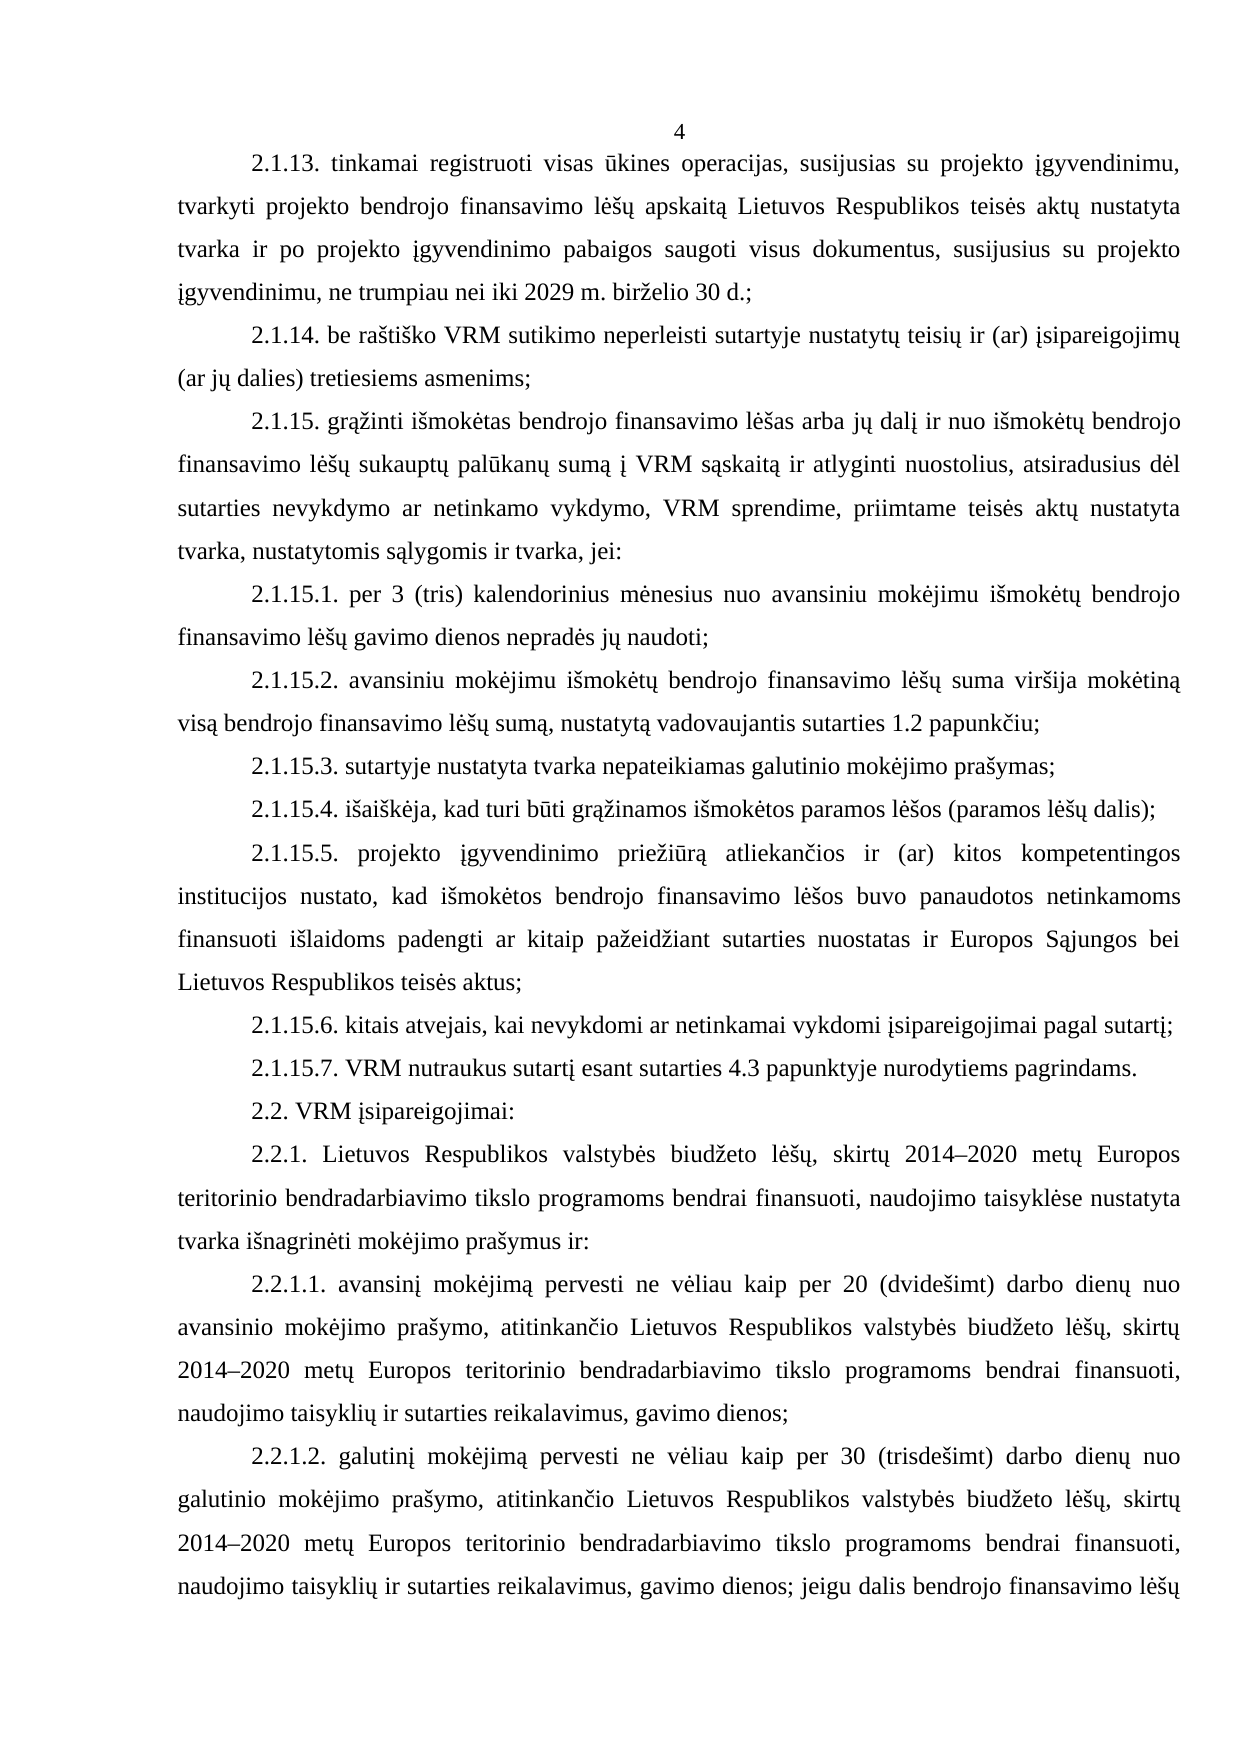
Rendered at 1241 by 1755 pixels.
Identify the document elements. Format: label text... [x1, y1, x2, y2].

text 2.1.14. be raštiško VRM sutikimo neperleisti sutartyje nustatytų teisių ir (ar) įsipareigojimų (ar jų dalies) tretiesiems asmenims; [177, 320, 1181, 392]
text 2.1.15.3. sutartyje nustatyta tvarka nepateikiamas galutinio mokėjimo prašymas; [177, 751, 1181, 780]
text 2.1.15.1. per 3 (tris) kalendorinius mėnesius nuo avansiniu mokėjimu išmokėtų bendrojo finansavimo lėšų gavimo dienos nepradės jų naudoti; [177, 579, 1181, 651]
text 2.1.13. tinkamai registruoti visas ūkines operacijas, susijusias su projekto įgyvendinimu, tvarkyti projekto bendrojo finansavimo lėšų apskaitą Lietuvos Respublikos teisės aktų nustatyta tvarka ir po projekto įgyvendinimo pabaigos saugoti visus dokumentus, susijusius su projekto įgyvendinimu, ne trumpiau nei iki 2029 m. birželio 30 d.; [177, 148, 1181, 306]
text 2.1.15. grąžinti išmokėtas bendrojo finansavimo lėšas arba jų dalį ir nuo išmokėtų bendrojo finansavimo lėšų sukauptų palūkanų sumą į VRM sąskaitą ir atlyginti nuostolius, atsiradusius dėl sutarties nevykdymo ar netinkamo vykdymo, VRM sprendime, priimtame teisės aktų nustatyta tvarka, nustatytomis sąlygomis ir tvarka, jei: [177, 406, 1181, 564]
text 2.1.15.7. VRM nutraukus sutartį esant sutarties 4.3 papunktyje nurodytiems pagrindams. [177, 1053, 1181, 1082]
text 2.2.1.1. avansinį mokėjimą pervesti ne vėliau kaip per 20 (dvidešimt) darbo dienų nuo avansinio mokėjimo prašymo, atitinkančio Lietuvos Respublikos valstybės biudžeto lėšų, skirtų 2014–2020 metų Europos teritorinio bendradarbiavimo tikslo programoms bendrai finansuoti, naudojimo taisyklių ir sutarties reikalavimus, gavimo dienos; [177, 1269, 1181, 1427]
text 2.1.15.2. avansiniu mokėjimu išmokėtų bendrojo finansavimo lėšų suma viršija mokėtiną visą bendrojo finansavimo lėšų sumą, nustatytą vadovaujantis sutarties 1.2 papunkčiu; [177, 665, 1181, 737]
text 2.2. VRM įsipareigojimai: [177, 1096, 1181, 1125]
text 2.2.1.2. galutinį mokėjimą pervesti ne vėliau kaip per 30 (trisdešimt) darbo dienų nuo galutinio mokėjimo prašymo, atitinkančio Lietuvos Respublikos valstybės biudžeto lėšų, skirtų 2014–2020 metų Europos teritorinio bendradarbiavimo tikslo programoms bendrai finansuoti, naudojimo taisyklių ir sutarties reikalavimus, gavimo dienos; jeigu dalis bendrojo finansavimo lėšų [177, 1441, 1181, 1599]
text 2.1.15.4. išaiškėja, kad turi būti grąžinamos išmokėtos paramos lėšos (paramos lėšų dalis); [177, 794, 1181, 823]
text 2.1.15.5. projekto įgyvendinimo priežiūrą atliekančios ir (ar) kitos kompetentingos institucijos nustato, kad išmokėtos bendrojo finansavimo lėšos buvo panaudotos netinkamoms finansuoti išlaidoms padengti ar kitaip pažeidžiant sutarties nuostatas ir Europos Sąjungos bei Lietuvos Respublikos teisės aktus; [177, 838, 1181, 996]
text 2.2.1. Lietuvos Respublikos valstybės biudžeto lėšų, skirtų 2014–2020 metų Europos teritorinio bendradarbiavimo tikslo programoms bendrai finansuoti, naudojimo taisyklėse nustatyta tvarka išnagrinėti mokėjimo prašymus ir: [177, 1139, 1181, 1254]
text 2.1.15.6. kitais atvejais, kai nevykdomi ar netinkamai vykdomi įsipareigojimai pagal sutartį; [177, 1010, 1181, 1039]
